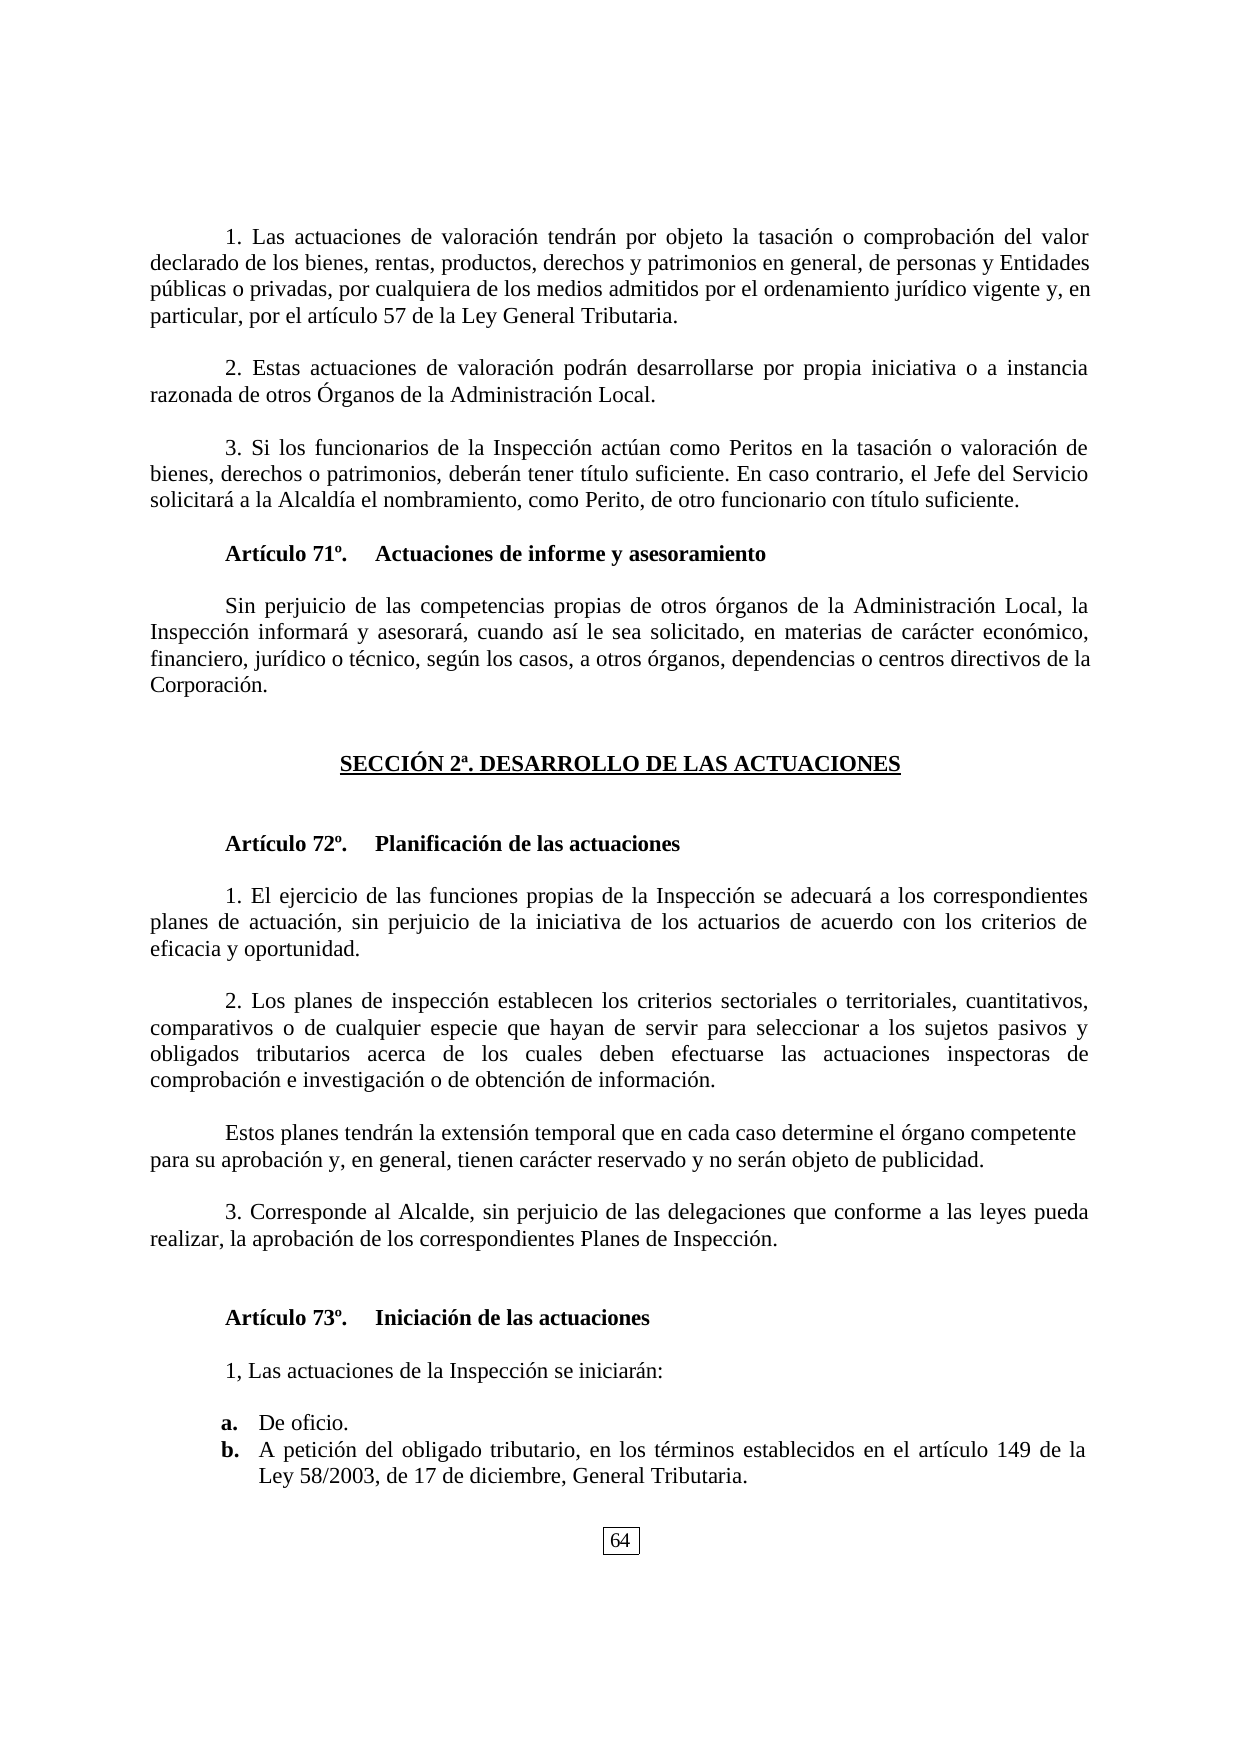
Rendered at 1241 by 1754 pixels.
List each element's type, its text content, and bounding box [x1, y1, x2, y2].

subtitle Artículo 71º. Actuaciones de informe y asesoramiento [225, 539, 1103, 566]
list Estas actuaciones de valoración podrán desarrollarse por propia iniciativa o a instancia razonada de otros Órganos de la Administración Local. [150, 354, 1090, 407]
subtitle Artículo 73º. Iniciación de las actuaciones [225, 1304, 1103, 1331]
subtitle Artículo 72º. Planificación de las actuaciones [225, 829, 1103, 856]
list Si los funcionarios de la Inspección actúan como Peritos en la tasación o valoración de bienes, derechos o patrimonios, deberán tener título suficiente. En caso contrario, el Jefe del Servicio solicitará a la Alcaldía el nombramiento, como Perito, de otro funcionario con título suficiente. [150, 433, 1090, 513]
list Los planes de inspección establecen los criterios sectoriales o territoriales, cuantitativos, comparativos o de cualquier especie que hayan de servir para seleccionar a los sujetos pasivos y obligados tributarios acerca de los cuales deben efectuarse las actuaciones inspectoras de comprobación e investigación o de obtención de información. [150, 987, 1090, 1093]
text Estos planes tendrán la extensión temporal que en cada caso determine el órgano competente para su aprobación y, en general, tienen carácter reservado y no serán objeto de publicidad. [150, 1119, 1103, 1172]
text 1, Las actuaciones de la Inspección se iniciarán: [225, 1357, 1103, 1383]
list A petición del obligado tributario, en los términos establecidos en el artículo 149 de la Ley 58/2003, de 17 de diciembre, General Tributaria. [221, 1436, 1090, 1488]
text SECCIÓN 2ª. DESARROLLO DE LAS ACTUACIONES [311, 751, 929, 777]
list De oficio. [221, 1409, 1103, 1436]
list Corresponde al Alcalde, sin perjuicio de las delegaciones que conforme a las leyes pueda realizar, la aprobación de los correspondientes Planes de Inspección. [150, 1198, 1090, 1251]
list Las actuaciones de valoración tendrán por objeto la tasación o comprobación del valor declarado de los bienes, rentas, productos, derechos y patrimonios en general, de personas y Entidades públicas o privadas, por cualquiera de los medios admitidos por el ordenamiento jurídico vigente y, en particular, por el artículo 57 de la Ley General Tributaria. [150, 223, 1091, 328]
text Sin perjuicio de las competencias propias de otros órganos de la Administración Local, la Inspección informará y asesorará, cuando así le sea solicitado, en materias de carácter económico, financiero, jurídico o técnico, según los casos, a otros órganos, dependencias o centros directivos de la Corporación. [150, 592, 1091, 697]
list El ejercicio de las funciones propias de la Inspección se adecuará a los correspondientes planes de actuación, sin perjuicio de la iniciativa de los actuarios de acuerdo con los criterios de eficacia y oportunidad. [150, 882, 1090, 961]
